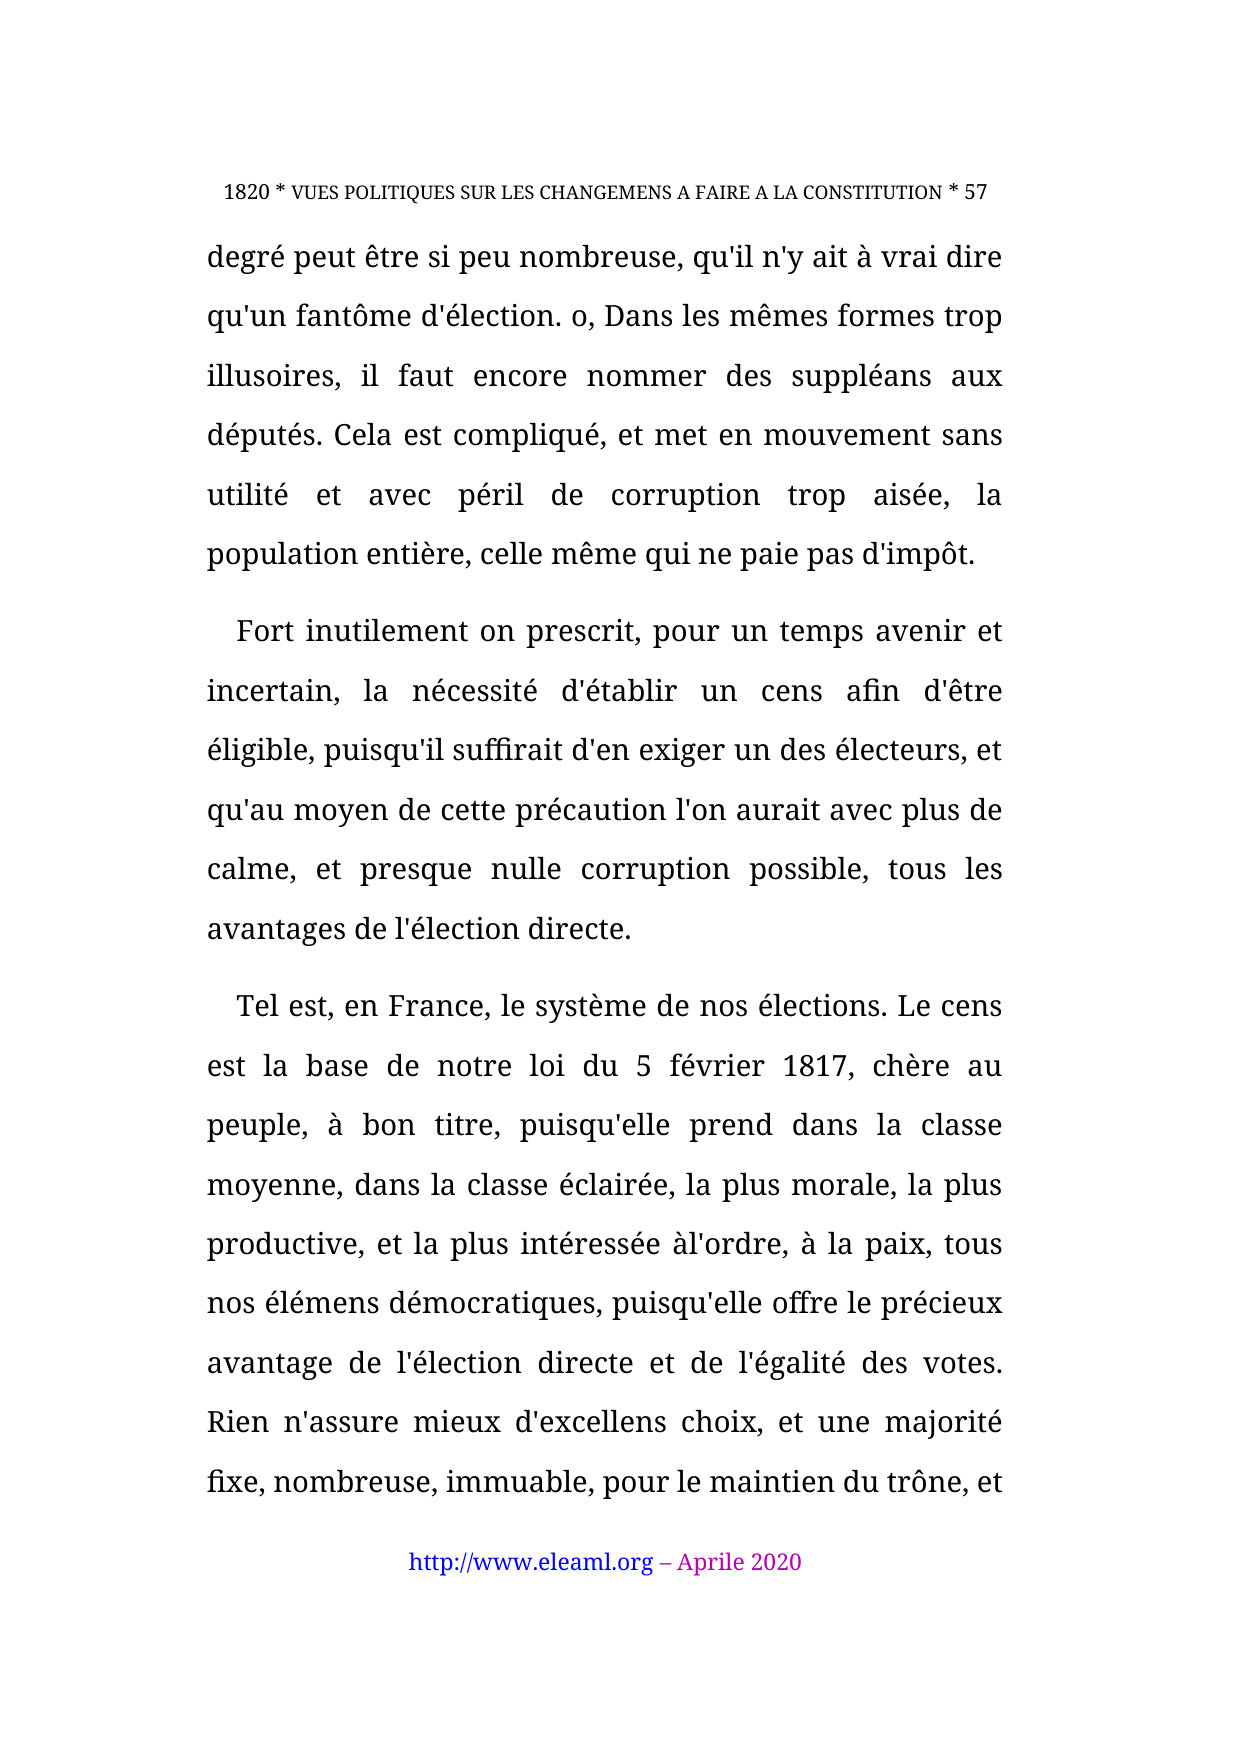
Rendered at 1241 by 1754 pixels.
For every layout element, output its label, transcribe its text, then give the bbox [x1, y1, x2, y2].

text Tel est, en France, le système de nos élections. Le cens est la base de notre loi du 5 février 1817, chère au peuple, à bon titre, puisqu'elle prend dans la classe moyenne, dans la classe éclairée, la plus morale, la plus productive, et la plus intéressée àl'ordre, à la paix, tous nos élémens démocratiques, puisqu'elle offre le précieux avantage de l'élection directe et de l'égalité des votes. Rien n'assure mieux d'excellens choix, et une majorité fixe, nombreuse, immuable, pour le maintien du trône, et [207, 985, 1004, 1501]
text degré peut être si peu nombreuse, qu'il n'y ait à vrai dire qu'un fantôme d'élection. o, Dans les mêmes formes trop illusoires, il faut encore nommer des suppléans aux députés. Cela est compliqué, et met en mouvement sans utilité et avec péril de corruption trop aisée, la population entière, celle même qui ne paie pas d'impôt. [207, 236, 1004, 573]
text Fort inutilement on prescrit, pour un temps avenir et incertain, la nécessité d'établir un cens afin d'être éligible, puisqu'il suffirait d'en exiger un des électeurs, et qu'au moyen de cette précaution l'on aurait avec plus de calme, et presque nulle corruption possible, tous les avantages de l'élection directe. [207, 611, 1004, 948]
